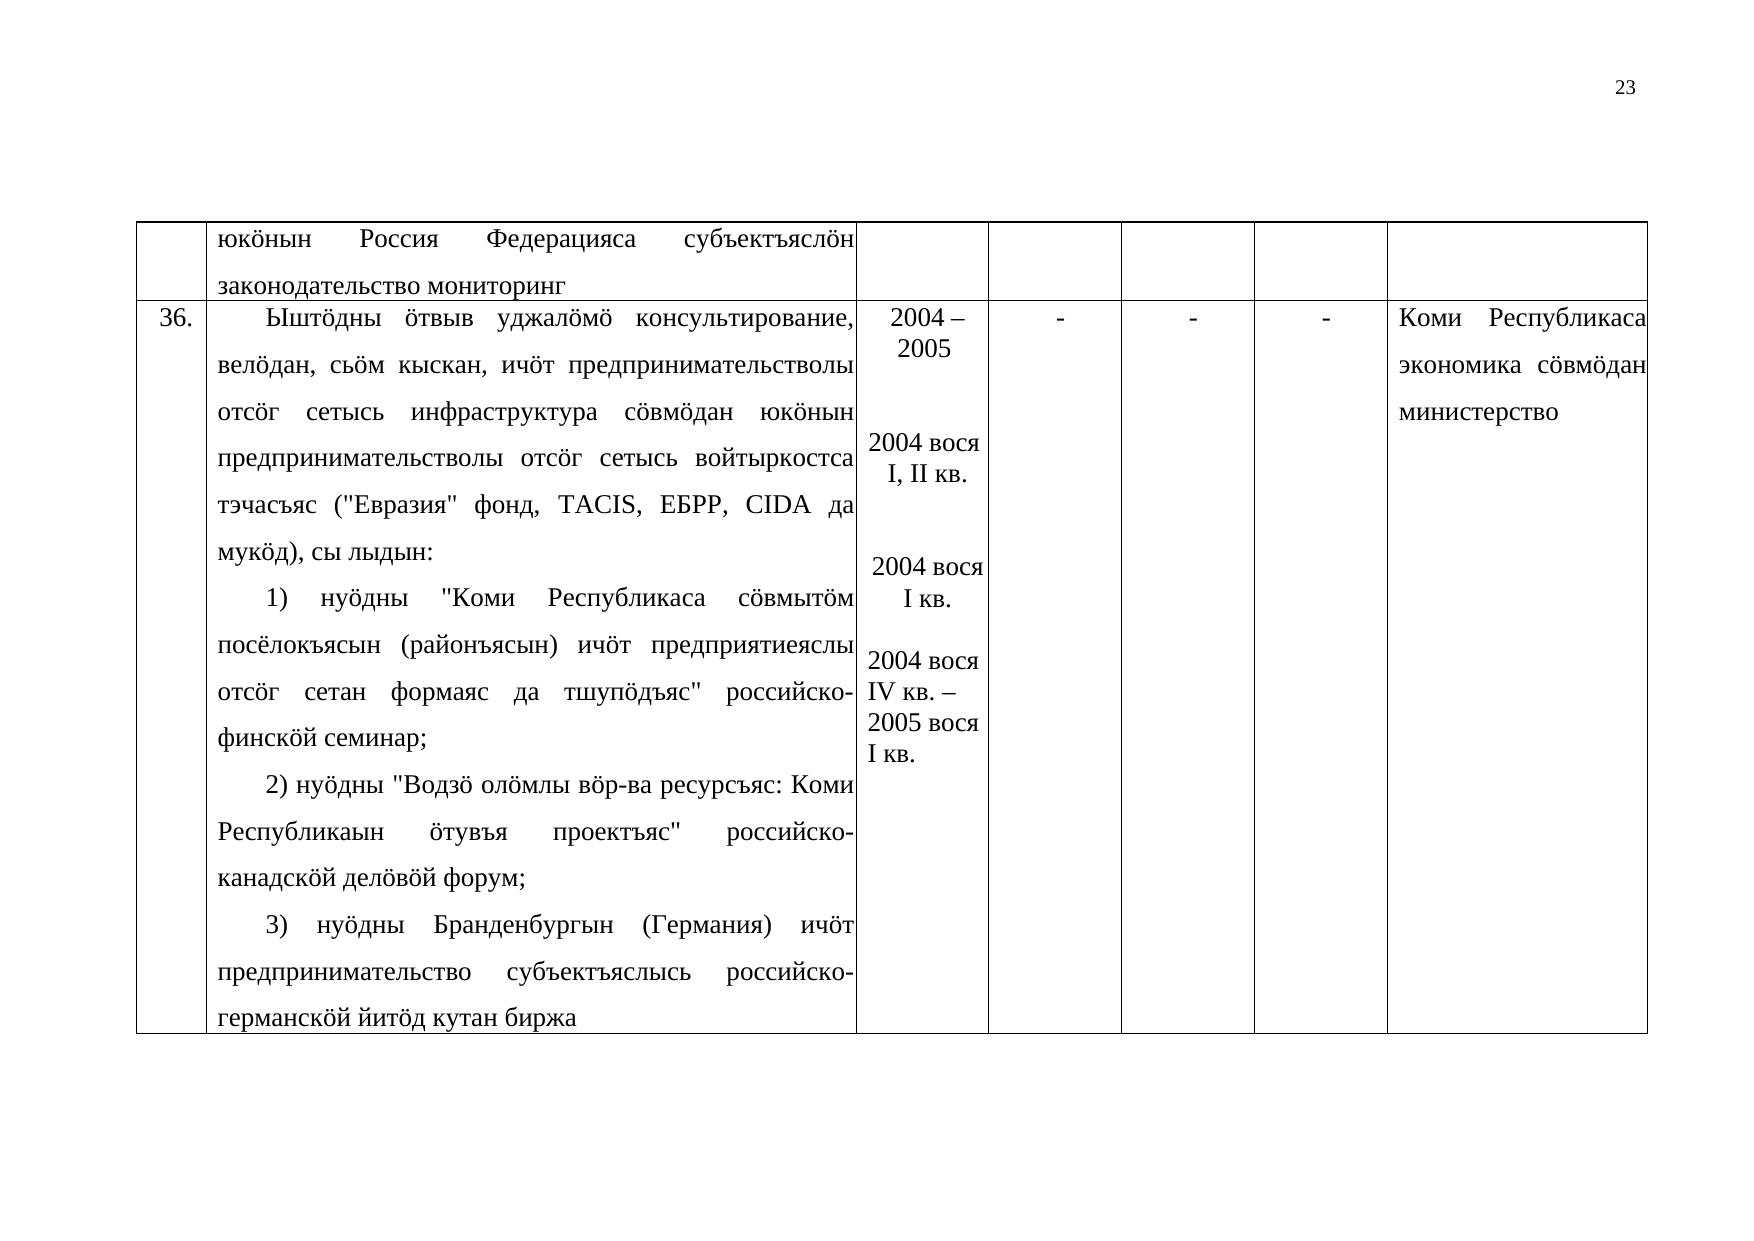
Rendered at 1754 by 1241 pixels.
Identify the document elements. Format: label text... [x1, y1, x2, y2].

table_cell - [1122, 223, 1254, 300]
table_cell [857, 223, 988, 300]
table_cell - [989, 223, 1121, 300]
table_cell юкöнын Россия Федерацияса субъектъяслöн законодательство мониторинг [207, 223, 856, 300]
table_cell Коми Республикаса экономика сöвмöдан министерство [1388, 301, 1647, 1032]
table_cell 2004 –2005 2004 вося I, II кв. 2004 вося I кв. 2004 вося IV кв. – 2005 вося I кв. [857, 301, 988, 1032]
table_cell Ыштöдны öтвыв уджалöмö консультирование, велöдан, сьöм кыскан, ичöт предпринимательстволы отсöг сетысь инфраструктура сöвмöдан юкöнын предпринимательстволы отсöг сетысь войтыркостса тэчасъяс ("Евразия" фонд, TACIS, EБРР, CIDA да мукöд), сы лыдын: 1) нуöдны "Коми Республикаса сöвмытöм посёлокъясын (районъясын) ичöт предприятиеяслы отсöг сетан формаяс да тшупöдъяс" российско-финскöй семинар; 2) нуöдны "Водзö олöмлы вöр-ва ресурсъяс: Коми Республикаын öтувъя проектъяс" российско-канадскöй делöвöй форум; 3) нуöдны Бранденбургын (Германия) ичöт предпринимательство субъектъяслысь российско-германскöй йитöд кутан биржа [207, 301, 856, 1032]
table_cell 36. [137, 301, 206, 1032]
table_cell - [1122, 301, 1254, 1032]
table_cell [1388, 223, 1647, 300]
table_cell - [1255, 223, 1387, 300]
table_cell - [1255, 301, 1387, 1032]
table_cell - [989, 301, 1121, 1032]
table_cell [137, 223, 206, 300]
